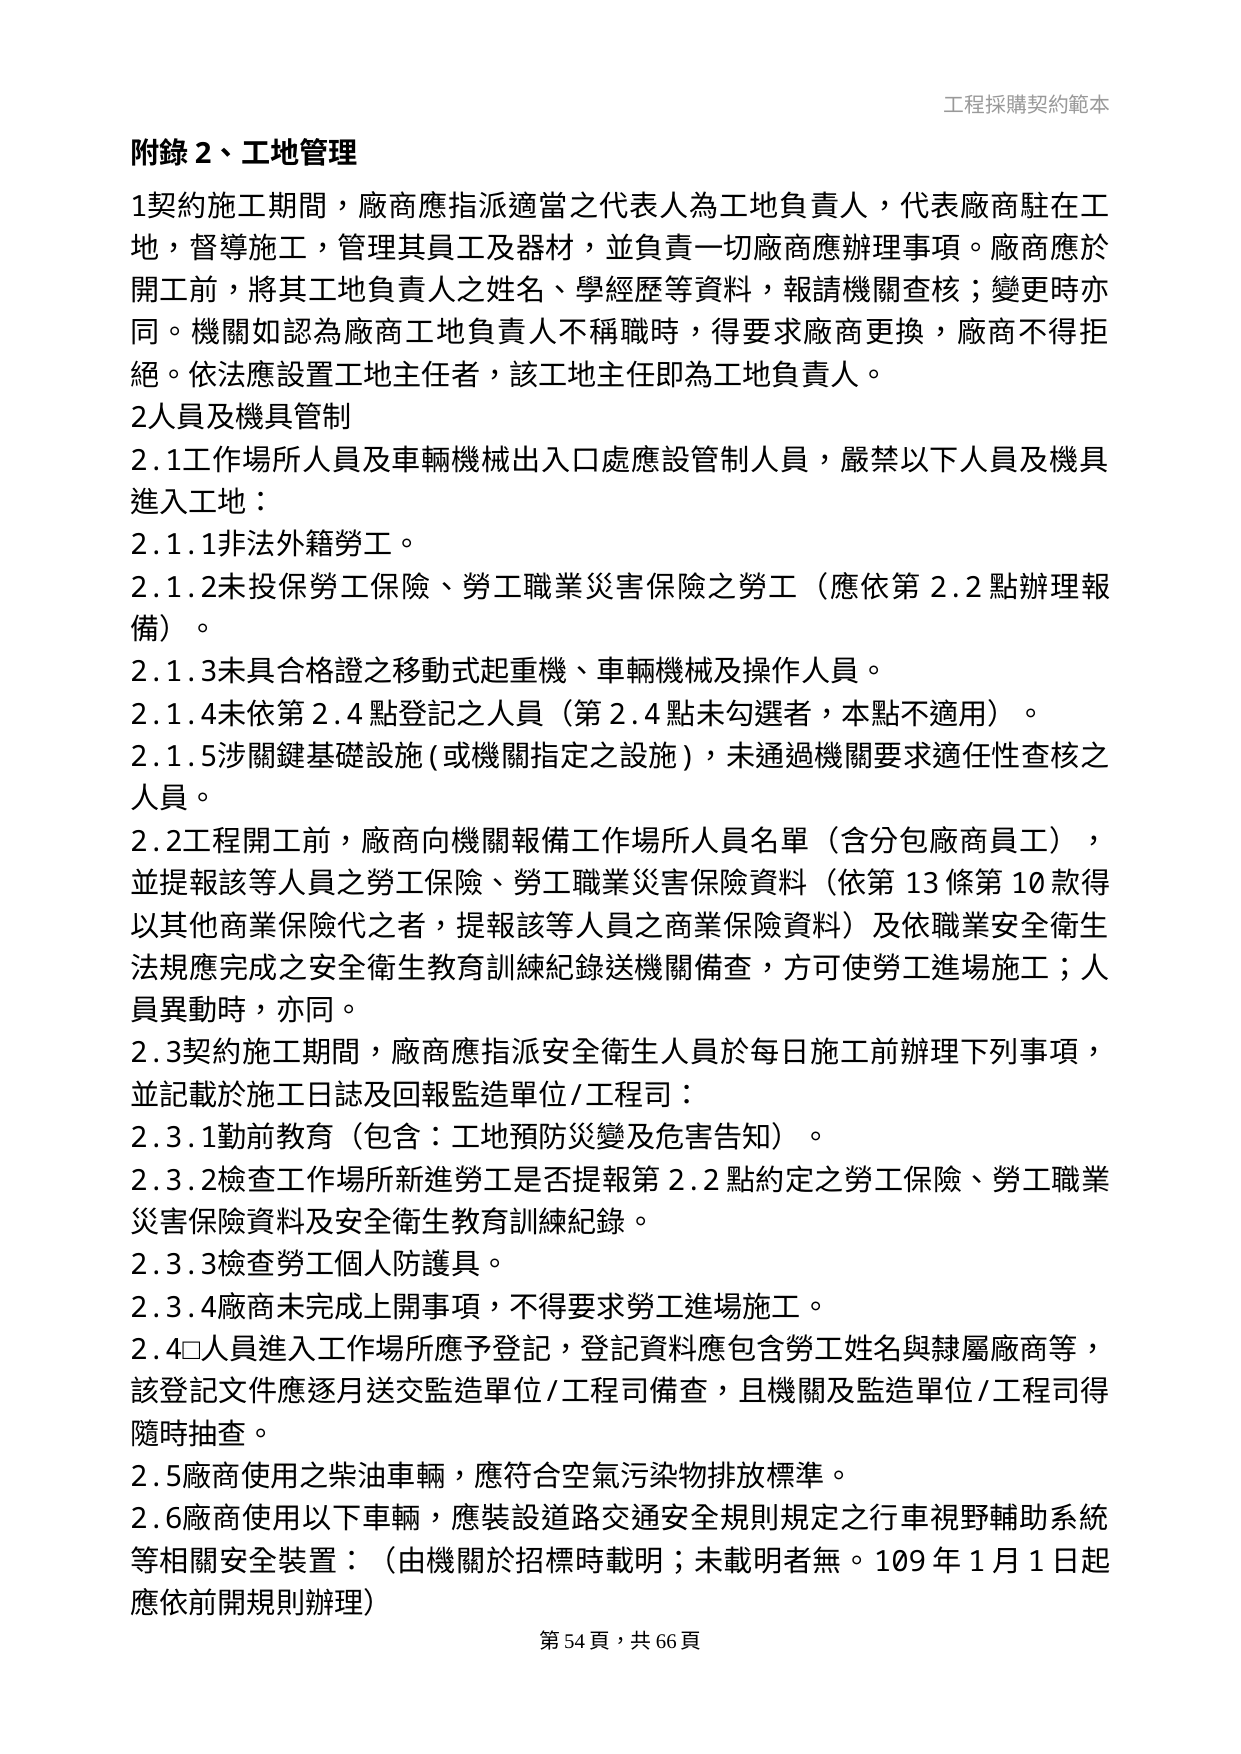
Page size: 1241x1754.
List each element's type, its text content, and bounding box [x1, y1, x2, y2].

list 契約施工期間，廠商應指派安全衛生人員於每日施工前辦理下列事項，並記載於施工日誌及回報監造單位/工程司： [130, 1029, 1110, 1114]
list 契約施工期間，廠商應指派適當之代表人為工地負責人，代表廠商駐在工地，督導施工，管理其員工及器材，並負責一切廠商應辦理事項。廠商應於開工前，將其工地負責人之姓名、學經歷等資料，報請機關查核；變更時亦同。機關如認為廠商工地負責人不稱職時，得要求廠商更換，廠商不得拒絕。依法應設置工地主任者，該工地主任即為工地負責人。 [130, 182, 1110, 394]
list 工作場所人員及車輛機械出入口處應設管制人員，嚴禁以下人員及機具進入工地： [130, 436, 1110, 521]
list 工程開工前，廠商向機關報備工作場所人員名單（含分包廠商員工），並提報該等人員之勞工保險、勞工職業災害保險資料（依第13條第10款得以其他商業保險代之者，提報該等人員之商業保險資料）及依職業安全衛生法規應完成之安全衛生教育訓練紀錄送機關備查，方可使勞工進場施工；人員異動時，亦同。 [130, 817, 1110, 1029]
list 人員及機具管制 [130, 394, 1110, 436]
list 廠商未完成上開事項，不得要求勞工進場施工。 [130, 1283, 1110, 1326]
list 涉關鍵基礎設施(或機關指定之設施)，未通過機關要求適任性查核之人員。 [130, 733, 1110, 817]
list 未具合格證之移動式起重機、車輛機械及操作人員。 [130, 648, 1110, 690]
list 勤前教育（包含：工地預防災變及危害告知）。 [130, 1114, 1110, 1156]
list 檢查工作場所新進勞工是否提報第2.2點約定之勞工保險、勞工職業災害保險資料及安全衛生教育訓練紀錄。 [130, 1156, 1110, 1241]
list 廠商使用以下車輛，應裝設道路交通安全規則規定之行車視野輔助系統等相關安全裝置：（由機關於招標時載明；未載明者無。109年1月1日起應依前開規則辦理） [130, 1495, 1110, 1622]
list 檢查勞工個人防護具。 [130, 1241, 1110, 1283]
list 廠商使用之柴油車輛，應符合空氣污染物排放標準。 [130, 1453, 1110, 1495]
text 附錄2、工地管理 [130, 130, 1110, 172]
list 未依第2.4點登記之人員（第2.4點未勾選者，本點不適用）。 [130, 690, 1110, 733]
list □人員進入工作場所應予登記，登記資料應包含勞工姓名與隸屬廠商等，該登記文件應逐月送交監造單位/工程司備查，且機關及監造單位/工程司得隨時抽查。 [130, 1326, 1110, 1453]
list 未投保勞工保險、勞工職業災害保險之勞工（應依第2.2點辦理報備）。 [130, 563, 1110, 648]
list 非法外籍勞工。 [130, 521, 1110, 563]
